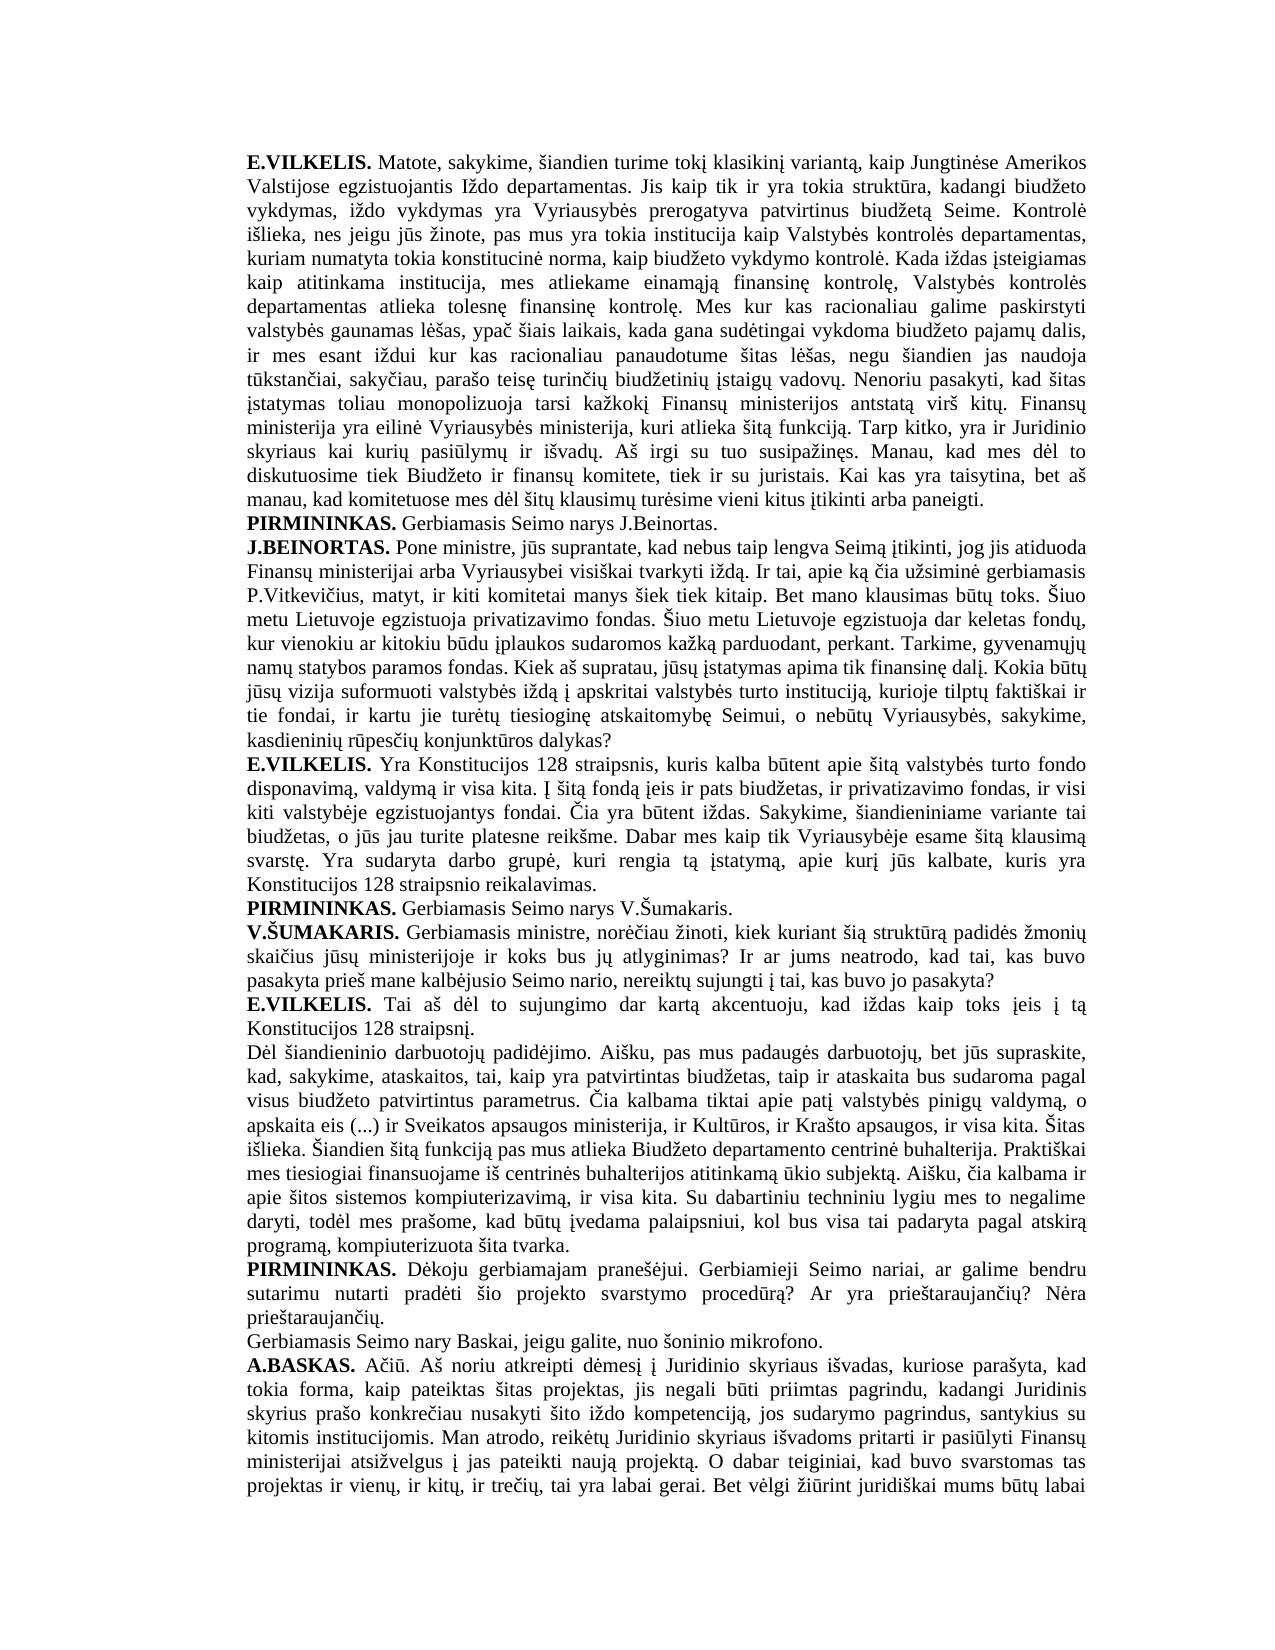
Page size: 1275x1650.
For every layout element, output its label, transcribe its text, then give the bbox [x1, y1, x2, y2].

text PIRMININKAS. Gerbiamasis Seimo narys J.Beinortas. [247, 511, 1087, 535]
text E.VILKELIS. Yra Konstitucijos 128 straipsnis, kuris kalba būtent apie šitą valstybės turto fondo disponavimą, valdymą ir visa kita. Į šitą fondą įeis ir pats biudžetas, ir privatizavimo fondas, ir visi kiti valstybėje egzistuojantys fondai. Čia yra būtent iždas. Sakykime, šiandieniniame variante tai biudžetas, o jūs jau turite platesne reikšme. Dabar mes kaip tik Vyriausybėje esame šitą klausimą svarstę. Yra sudaryta darbo grupė, kuri rengia tą įstatymą, apie kurį jūs kalbate, kuris yra Konstitucijos 128 straipsnio reikalavimas. [247, 752, 1087, 896]
text E.VILKELIS. Tai aš dėl to sujungimo dar kartą akcentuoju, kad iždas kaip toks įeis į tą Konstitucijos 128 straipsnį. [247, 992, 1087, 1040]
text E.VILKELIS. Matote, sakykime, šiandien turime tokį klasikinį variantą, kaip Jungtinėse Amerikos Valstijose egzistuojantis Iždo departamentas. Jis kaip tik ir yra tokia struktūra, kadangi biudžeto vykdymas, iždo vykdymas yra Vyriausybės prerogatyva patvirtinus biudžetą Seime. Kontrolė išlieka, nes jeigu jūs žinote, pas mus yra tokia institucija kaip Valstybės kontrolės departamentas, kuriam numatyta tokia konstitucinė norma, kaip biudžeto vykdymo kontrolė. Kada iždas įsteigiamas kaip atitinkama institucija, mes atliekame einamąją finansinę kontrolę, Valstybės kontrolės departamentas atlieka tolesnę finansinę kontrolę. Mes kur kas racionaliau galime paskirstyti valstybės gaunamas lėšas, ypač šiais laikais, kada gana sudėtingai vykdoma biudžeto pajamų dalis, ir mes esant iždui kur kas racionaliau panaudotume šitas lėšas, negu šiandien jas naudoja tūkstančiai, sakyčiau, parašo teisę turinčių biudžetinių įstaigų vadovų. Nenoriu pasakyti, kad šitas įstatymas toliau monopolizuoja tarsi kažkokį Finansų ministerijos antstatą virš kitų. Finansų ministerija yra eilinė Vyriausybės ministerija, kuri atlieka šitą funkciją. Tarp kitko, yra ir Juridinio skyriaus kai kurių pasiūlymų ir išvadų. Aš irgi su tuo susipažinęs. Manau, kad mes dėl to diskutuosime tiek Biudžeto ir finansų komitete, tiek ir su juristais. Kai kas yra taisytina, bet aš manau, kad komitetuose mes dėl šitų klausimų turėsime vieni kitus įtikinti arba paneigti. [247, 150, 1087, 511]
text J.BEINORTAS. Pone ministre, jūs suprantate, kad nebus taip lengva Seimą įtikinti, jog jis atiduoda Finansų ministerijai arba Vyriausybei visiškai tvarkyti iždą. Ir tai, apie ką čia užsiminė gerbiamasis P.Vitkevičius, matyt, ir kiti komitetai manys šiek tiek kitaip. Bet mano klausimas būtų toks. Šiuo metu Lietuvoje egzistuoja privatizavimo fondas. Šiuo metu Lietuvoje egzistuoja dar keletas fondų, kur vienokiu ar kitokiu būdu įplaukos sudaromos kažką parduodant, perkant. Tarkime, gyvenamųjų namų statybos paramos fondas. Kiek aš supratau, jūsų įstatymas apima tik finansinę dalį. Kokia būtų jūsų vizija suformuoti valstybės iždą į apskritai valstybės turto instituciją, kurioje tilptų faktiškai ir tie fondai, ir kartu jie turėtų tiesioginę atskaitomybę Seimui, o nebūtų Vyriausybės, sakykime, kasdieninių rūpesčių konjunktūros dalykas? [247, 535, 1087, 752]
text A.BASKAS. Ačiū. Aš noriu atkreipti dėmesį į Juridinio skyriaus išvadas, kuriose parašyta, kad tokia forma, kaip pateiktas šitas projektas, jis negali būti priimtas pagrindu, kadangi Juridinis skyrius prašo konkrečiau nusakyti šito iždo kompetenciją, jos sudarymo pagrindus, santykius su kitomis institucijomis. Man atrodo, reikėtų Juridinio skyriaus išvadoms pritarti ir pasiūlyti Finansų ministerijai atsižvelgus į jas pateikti naują projektą. O dabar teiginiai, kad buvo svarstomas tas projektas ir vienų, ir kitų, ir trečių, tai yra labai gerai. Bet vėlgi žiūrint juridiškai mums būtų labai [247, 1353, 1087, 1497]
text Gerbiamasis Seimo nary Baskai, jeigu galite, nuo šoninio mikrofono. [247, 1329, 1087, 1353]
text Dėl šiandieninio darbuotojų padidėjimo. Aišku, pas mus padaugės darbuotojų, bet jūs supraskite, kad, sakykime, ataskaitos, tai, kaip yra patvirtintas biudžetas, taip ir ataskaita bus sudaroma pagal visus biudžeto patvirtintus parametrus. Čia kalbama tiktai apie patį valstybės pinigų valdymą, o apskaita eis (...) ir Sveikatos apsaugos ministerija, ir Kultūros, ir Krašto apsaugos, ir visa kita. Šitas išlieka. Šiandien šitą funkciją pas mus atlieka Biudžeto departamento centrinė buhalterija. Praktiškai mes tiesiogiai finansuojame iš centrinės buhalterijos atitinkamą ūkio subjektą. Aišku, čia kalbama ir apie šitos sistemos kompiuterizavimą, ir visa kita. Su dabartiniu techniniu lygiu mes to negalime daryti, todėl mes prašome, kad būtų įvedama palaipsniui, kol bus visa tai padaryta pagal atskirą programą, kompiuterizuota šita tvarka. [247, 1040, 1087, 1257]
text PIRMININKAS. Dėkoju gerbiamajam pranešėjui. Gerbiamieji Seimo nariai, ar galime bendru sutarimu nutarti pradėti šio projekto svarstymo procedūrą? Ar yra prieštaraujančių? Nėra prieštaraujančių. [247, 1257, 1087, 1329]
text PIRMININKAS. Gerbiamasis Seimo narys V.Šumakaris. [247, 896, 1087, 920]
text V.ŠUMAKARIS. Gerbiamasis ministre, norėčiau žinoti, kiek kuriant šią struktūrą padidės žmonių skaičius jūsų ministerijoje ir koks bus jų atlyginimas? Ir ar jums neatrodo, kad tai, kas buvo pasakyta prieš mane kalbėjusio Seimo nario, nereiktų sujungti į tai, kas buvo jo pasakyta? [247, 920, 1087, 992]
